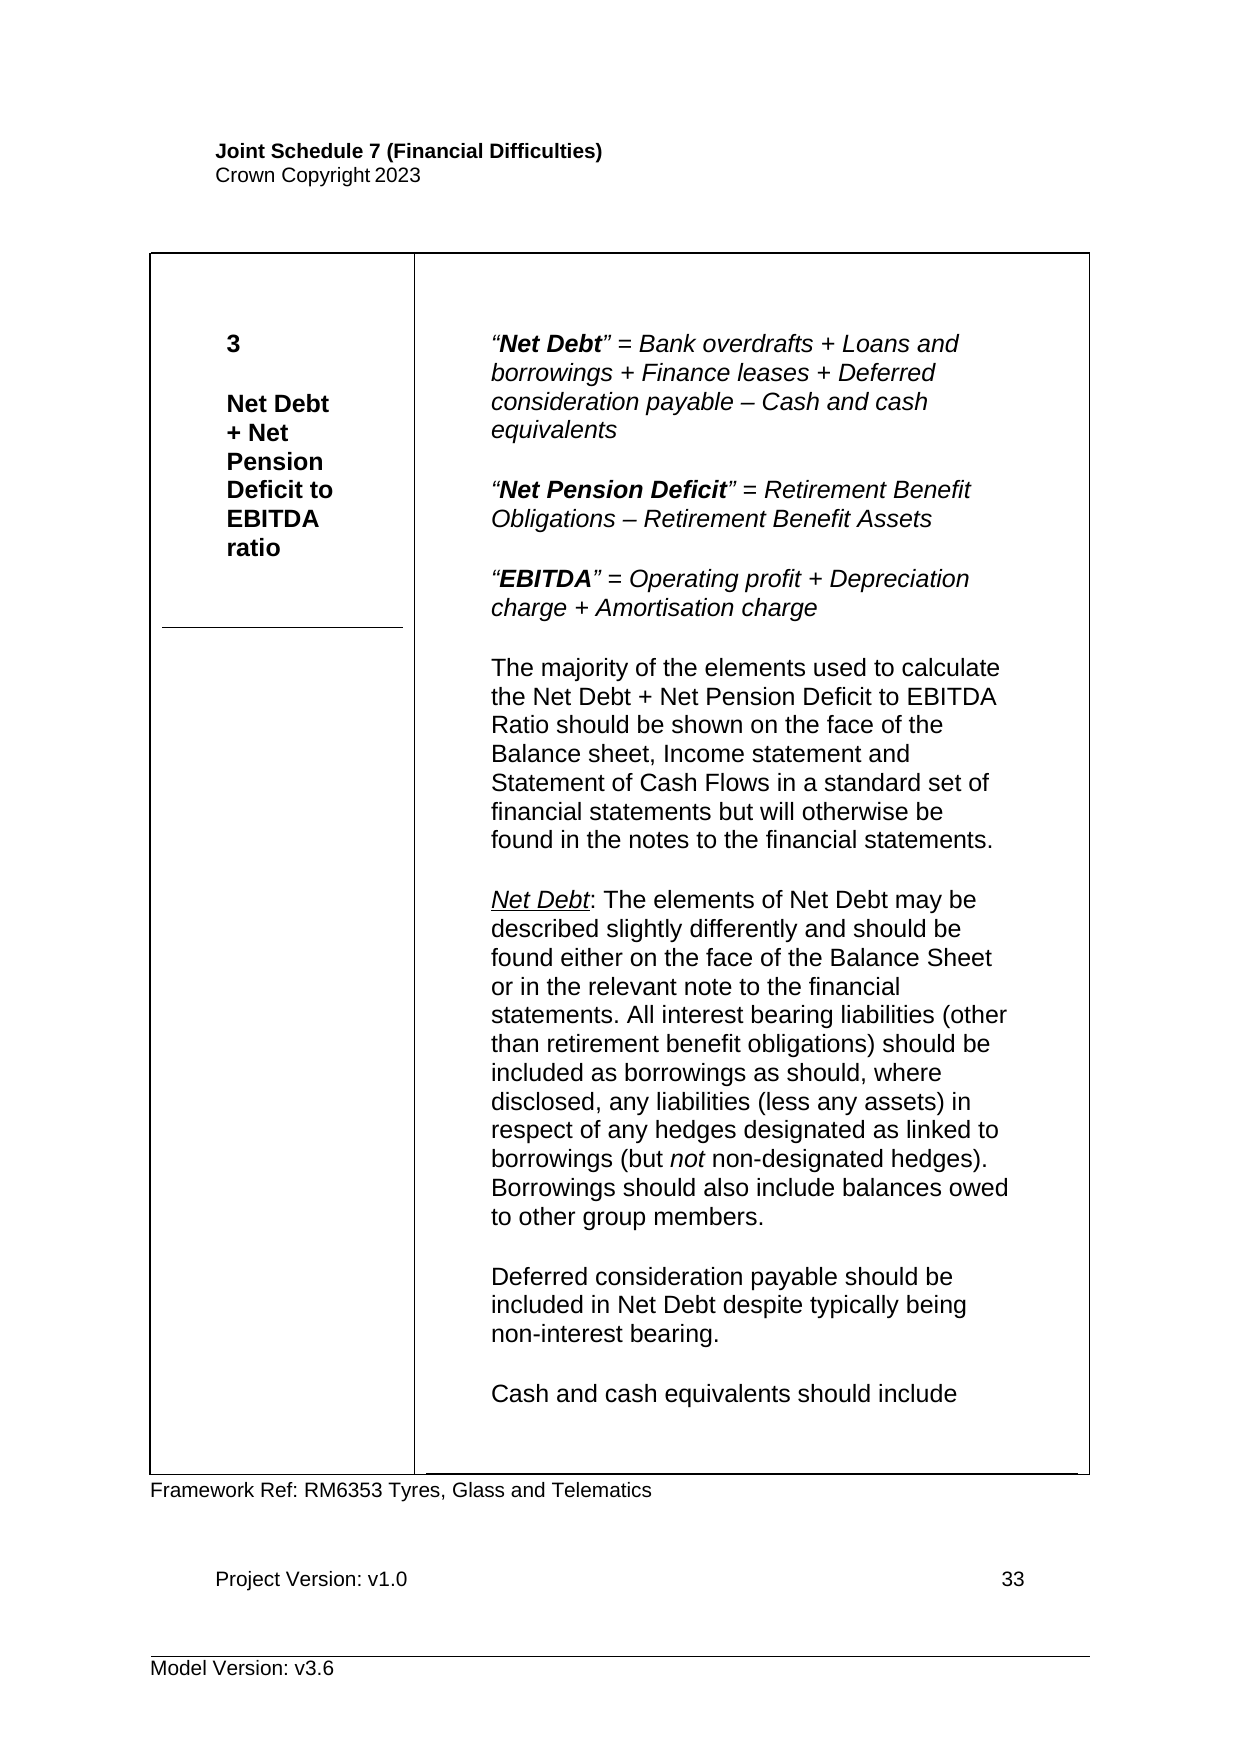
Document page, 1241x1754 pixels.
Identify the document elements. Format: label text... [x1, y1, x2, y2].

table_cell “Net Debt” = Bank overdrafts + Loans and borrowings + Finance leases + Deferred consideration payable – Cash and cash equivalents “Net Pension Deficit” = Retirement Benefit Obligations – Retirement Benefit Assets “EBITDA” = Operating profit + Depreciation charge + Amortisation charge The majority of the elements used to calculate the Net Debt + Net Pension Deficit to EBITDA Ratio should be shown on the face of the Balance sheet, Income statement and Statement of Cash Flows in a standard set of financial statements but will otherwise be found in the notes to the financial statements. Net Debt: The elements of Net Debt may be described slightly differently and should be found either on the face of the Balance Sheet or in the relevant note to the financial statements. All interest bearing liabilities (other than retirement benefit obligations) should be included as borrowings as should, where disclosed, any liabilities (less any assets) in respect of any hedges designated as linked to borrowings (but not non-designated hedges). Borrowings should also include balances owed to other group members. Deferred consideration payable should be included in Net Debt despite typically being non-interest bearing. Cash and cash equivalents should include [415, 254, 1089, 1473]
table_cell 3 Net Debt + Net Pension Deficit to EBITDA ratio [151, 254, 414, 1473]
